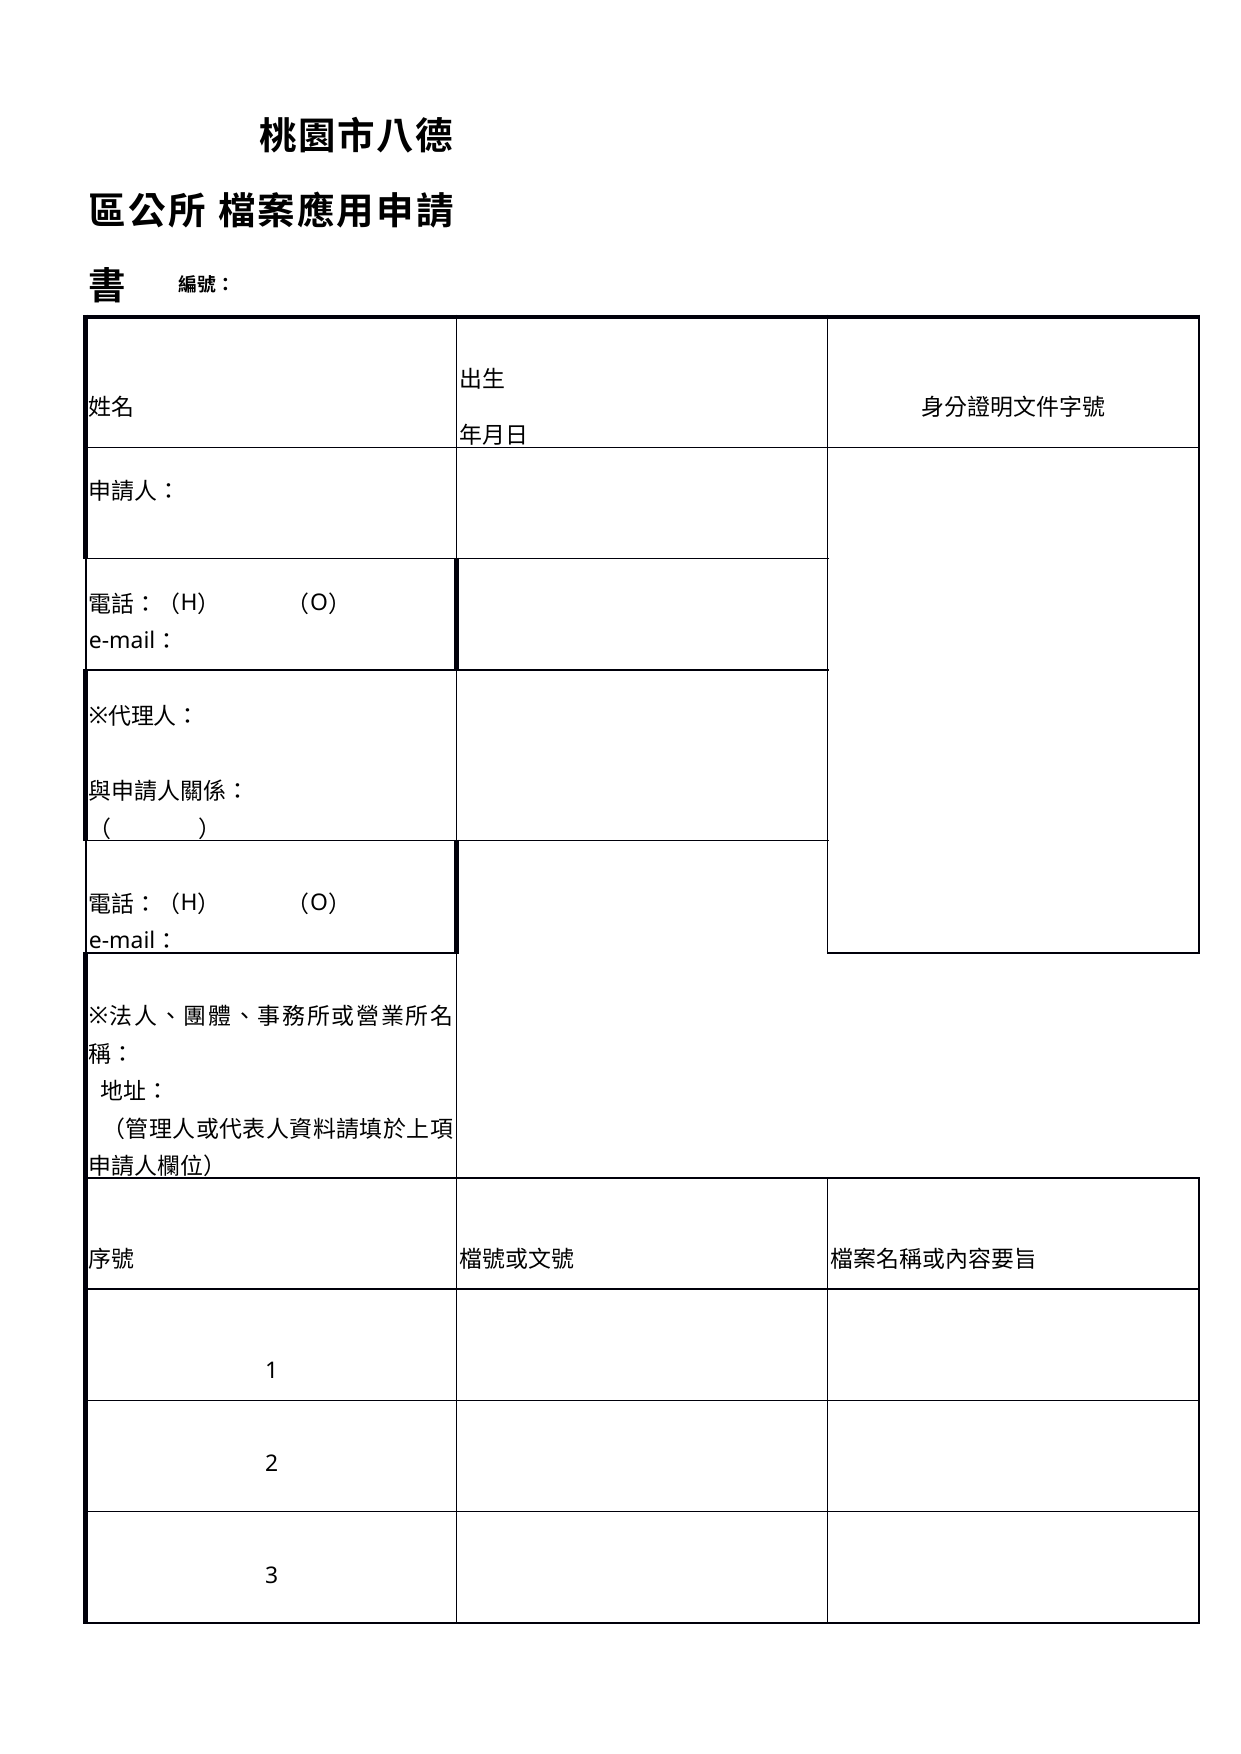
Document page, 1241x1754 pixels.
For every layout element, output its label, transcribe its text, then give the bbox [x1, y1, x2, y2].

table_cell 身分證明文件字號 [828, 319, 1198, 446]
table_cell 出生 年月日 [457, 319, 827, 446]
table_cell [828, 1512, 1198, 1622]
table_cell 姓名 [88, 319, 456, 446]
table_cell 3 [88, 1512, 456, 1622]
table_cell 序號 [88, 1179, 456, 1288]
table_cell [828, 1290, 1198, 1399]
table_cell ※代理人： 與申請人關係： （ ） [88, 671, 456, 839]
table_cell [457, 1401, 827, 1511]
table_cell 電話：（H） （O） e-mail： [87, 841, 454, 952]
table_cell [828, 1401, 1198, 1511]
table_cell 檔號或文號 [457, 1179, 827, 1288]
table_cell 申請人： [88, 448, 456, 558]
table_cell 電話：（H） （O） e-mail： [87, 559, 454, 669]
table_cell [457, 1290, 827, 1399]
table_cell [457, 1512, 827, 1622]
table_cell [457, 671, 827, 839]
table_cell [828, 448, 1198, 952]
table_cell [457, 448, 827, 558]
table_header 桃園市八德區公所 檔案應用申請書 編號： [86, 90, 457, 314]
table_cell 2 [88, 1401, 456, 1511]
table_cell 1 [88, 1290, 456, 1399]
table_cell ※法人、團體、事務所或營業所名稱： 地址： （管理人或代表人資料請填於上項申請人欄位） [88, 954, 456, 1177]
table_cell 檔案名稱或內容要旨 [828, 1179, 1198, 1288]
